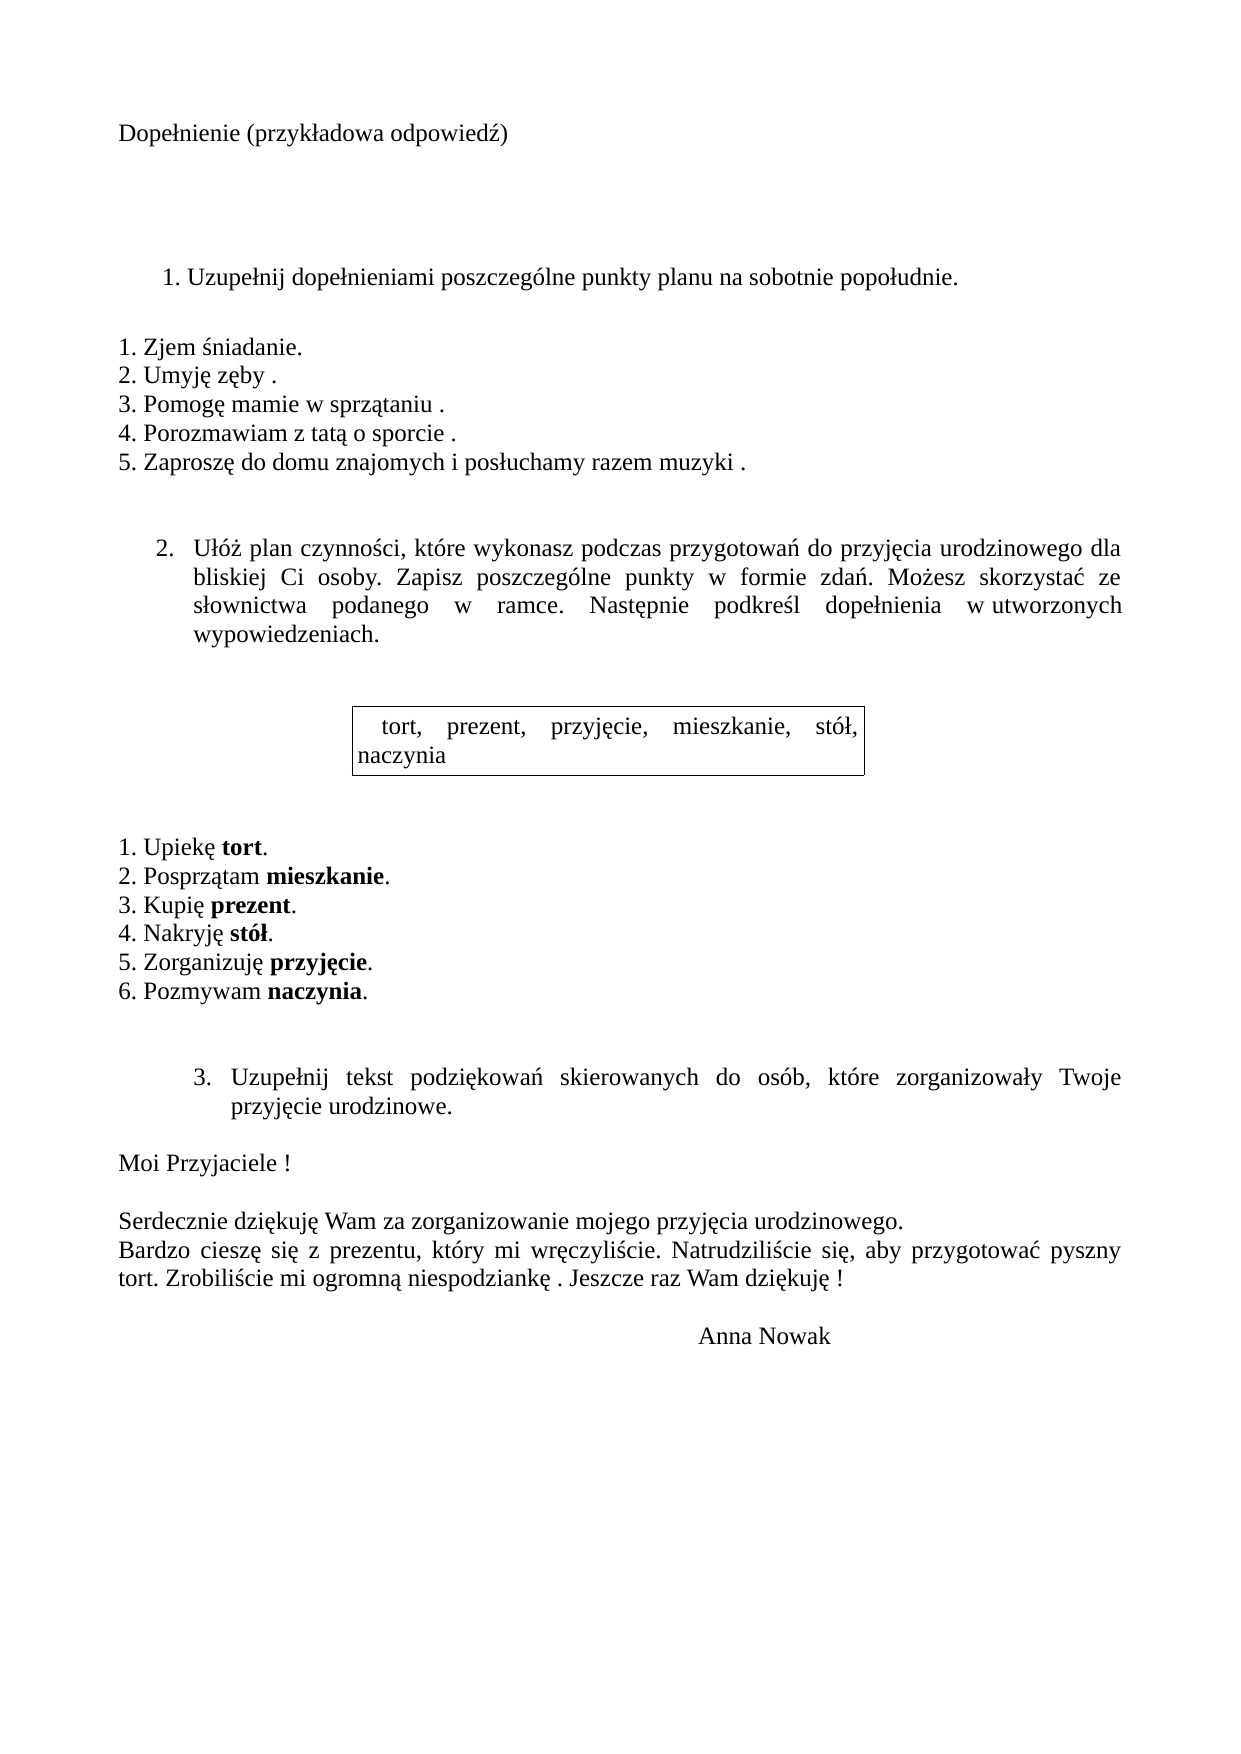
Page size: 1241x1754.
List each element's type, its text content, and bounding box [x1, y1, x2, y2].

text Dopełnienie (przykładowa odpowiedź) [118, 118, 1122, 147]
text 5. Zaproszę do domu znajomych i posłuchamy razem muzyki . [118, 447, 1122, 476]
text 1. Uzupełnij dopełnieniami poszczególne punkty planu na sobotnie popołudnie. [118, 262, 1122, 291]
text 1. Upiekę tort. [118, 832, 1122, 861]
text 4. Porozmawiam z tatą o sporcie . [118, 418, 1122, 447]
text Bardzo cieszę się z prezentu, który mi wręczyliście. Natrudziliście się, aby przygotować pyszny tort. Zrobiliście mi ogromną niespodziankę . Jeszcze raz Wam dziękuję ! [118, 1235, 1122, 1292]
text 3. Kupię prezent. [118, 890, 1122, 918]
text 6. Pozmywam naczynia. [118, 976, 1122, 1005]
list Uzupełnij tekst podziękowań skierowanych do osób, które zorganizowały Twoje przyjęcie urodzinowe. [193, 1062, 1122, 1120]
text Moi Przyjaciele ! [118, 1148, 1122, 1177]
text 1. Zjem śniadanie. [118, 332, 1122, 361]
text Anna Nowak [118, 1321, 1122, 1350]
text 2. Posprzątam mieszkanie. [118, 861, 1122, 890]
text 2. Umyję zęby . [118, 361, 1122, 389]
text Serdecznie dziękuję Wam za zorganizowanie mojego przyjęcia urodzinowego. [118, 1206, 1122, 1235]
text 4. Nakryję stół. [118, 918, 1122, 947]
text 3. Pomogę mamie w sprzątaniu . [118, 389, 1122, 418]
list Ułóż plan czynności, które wykonasz podczas przygotowań do przyjęcia urodzinowego dla bliskiej Ci osoby. Zapisz poszczególne punkty w formie zdań. Możesz skorzystać ze słownictwa podanego w ramce. Następnie podkreśl dopełnienia w utworzonych wypowiedzeniach. [156, 533, 1122, 648]
text 5. Zorganizuję przyjęcie. [118, 947, 1122, 976]
table_header tort, prezent, przyjęcie, mieszkanie, stół, naczynia [353, 707, 864, 775]
